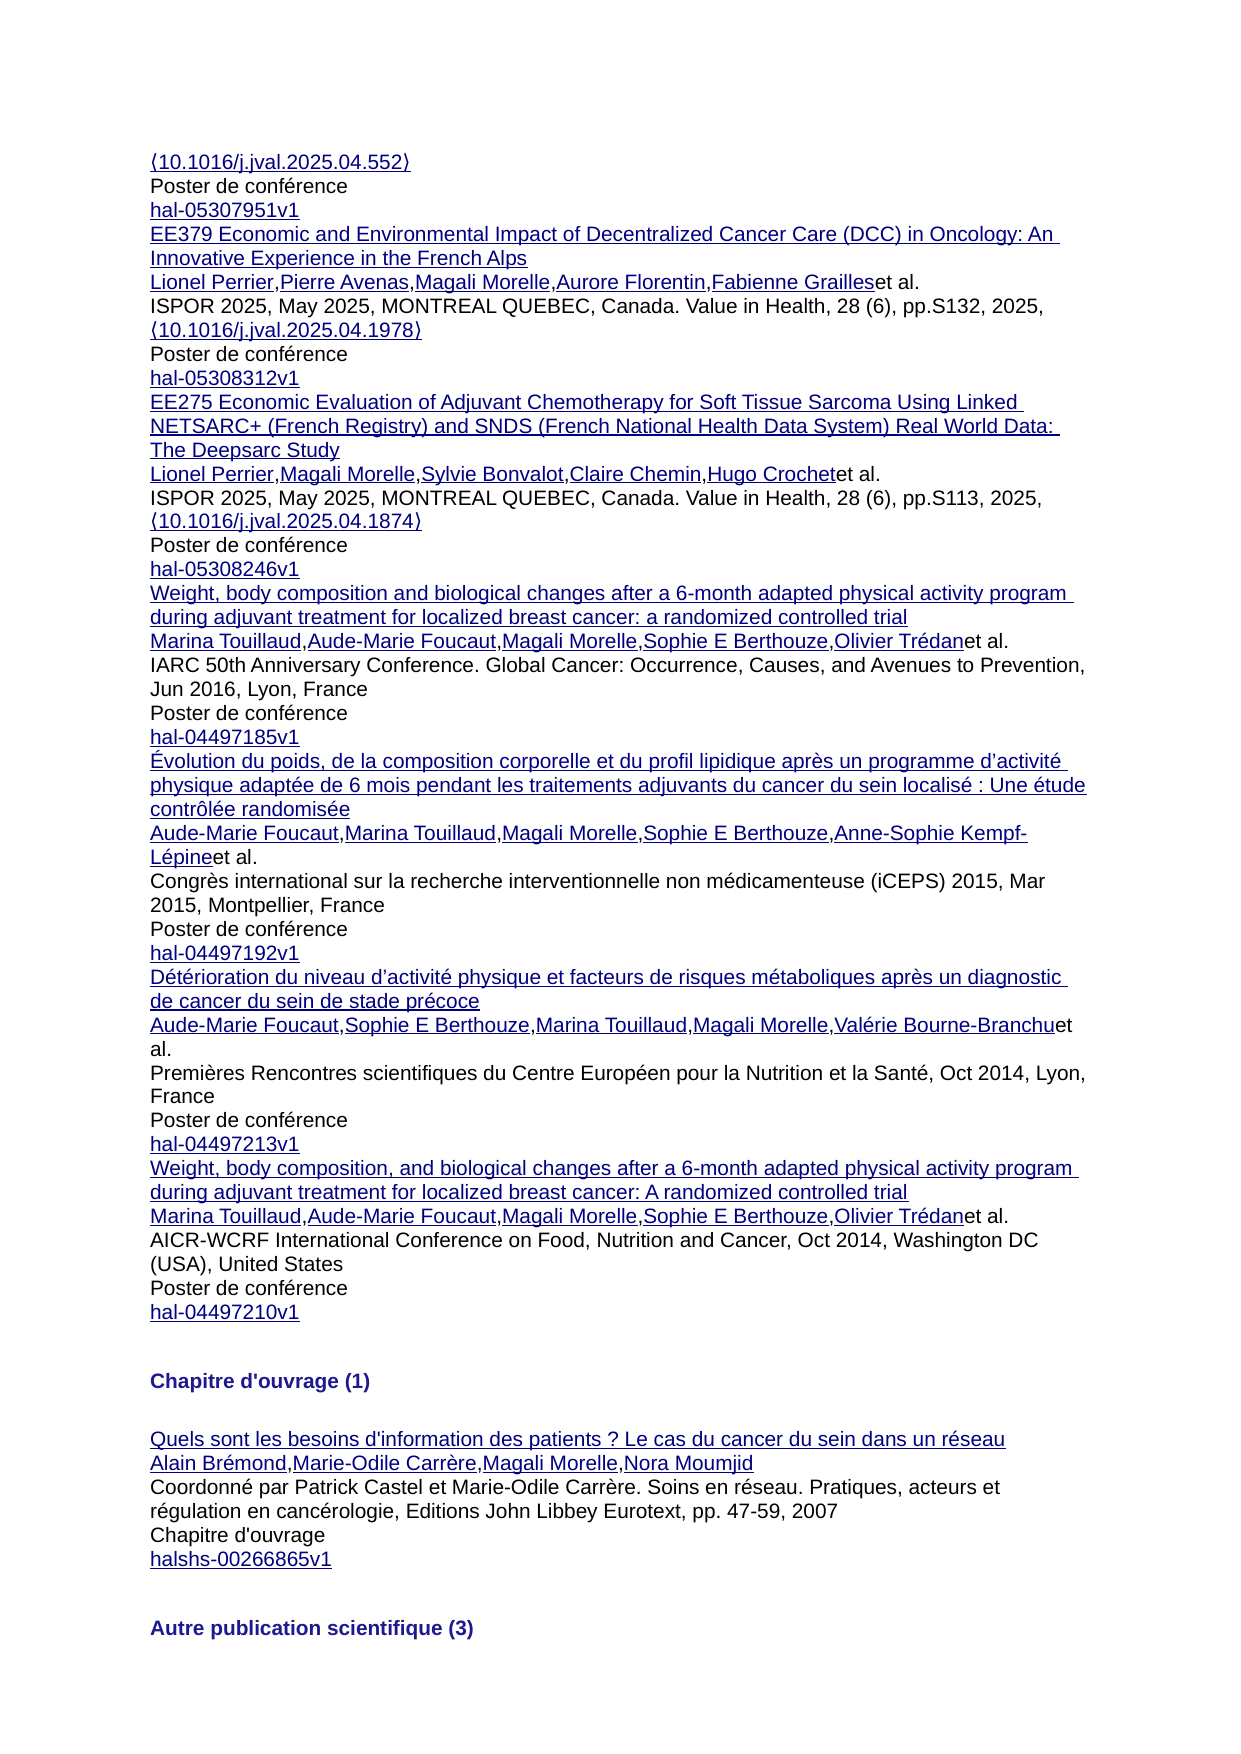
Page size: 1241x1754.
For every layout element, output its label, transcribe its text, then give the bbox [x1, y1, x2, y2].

table_cell Weight, body composition, and biological changes after a 6-month adapted physical activity program during adjuvant treatment for localized breast cancer: A randomized controlled trial Marina Touillaud,Aude-Marie Foucaut,Magali Morelle,Sophie E Berthouze,Olivier Trédanet al. AICR-WCRF International Conference on Food, Nutrition and Cancer, Oct 2014, Washington DC (USA), United States Poster de conférence hal-04497210v1 [150, 1156, 1090, 1324]
subtitle Autre publication scientifique (3) [150, 1616, 1090, 1639]
table_cell Détérioration du niveau d’activité physique et facteurs de risques métaboliques après un diagnostic de cancer du sein de stade précoce Aude-Marie Foucaut,Sophie E Berthouze,Marina Touillaud,Magali Morelle,Valérie Bourne-Branchuet al. Premières Rencontres scientifiques du Centre Européen pour la Nutrition et la Santé, Oct 2014, Lyon, France Poster de conférence hal-04497213v1 [150, 965, 1090, 1156]
table_cell Évolution du poids, de la composition corporelle et du profil lipidique après un programme d’activité physique adaptée de 6 mois pendant les traitements adjuvants du cancer du sein localisé : Une étude contrôlée randomisée Aude-Marie Foucaut,Marina Touillaud,Magali Morelle,Sophie E Berthouze,Anne-Sophie Kempf-Lépineet al. Congrès international sur la recherche interventionnelle non médicamenteuse (iCEPS) 2015, Mar 2015, Montpellier, France Poster de conférence hal-04497192v1 [150, 749, 1090, 964]
table_header ⟨10.1016/j.jval.2025.04.552⟩ Poster de conférence hal-05307951v1 [150, 150, 1090, 222]
table_header Quels sont les besoins d'information des patients ? Le cas du cancer du sein dans un réseau Alain Brémond,Marie-Odile Carrère,Magali Morelle,Nora Moumjid Coordonné par Patrick Castel et Marie-Odile Carrère. Soins en réseau. Pratiques, acteurs et régulation en cancérologie, Editions John Libbey Eurotext, pp. 47-59, 2007 Chapitre d'ouvrage halshs-00266865v1 [150, 1427, 1090, 1571]
table_cell EE275 Economic Evaluation of Adjuvant Chemotherapy for Soft Tissue Sarcoma Using Linked NETSARC+ (French Registry) and SNDS (French National Health Data System) Real World Data: The Deepsarc Study Lionel Perrier,Magali Morelle,Sylvie Bonvalot,Claire Chemin,Hugo Crochetet al. ISPOR 2025, May 2025, MONTREAL QUEBEC, Canada. Value in Health, 28 (6), pp.S113, 2025, ⟨10.1016/j.jval.2025.04.1874⟩ Poster de conférence hal-05308246v1 [150, 390, 1090, 581]
subtitle Chapitre d'ouvrage (1) [150, 1369, 1090, 1393]
table_cell Weight, body composition and biological changes after a 6-month adapted physical activity program during adjuvant treatment for localized breast cancer: a randomized controlled trial Marina Touillaud,Aude-Marie Foucaut,Magali Morelle,Sophie E Berthouze,Olivier Trédanet al. IARC 50th Anniversary Conference. Global Cancer: Occurrence, Causes, and Avenues to Prevention, Jun 2016, Lyon, France Poster de conférence hal-04497185v1 [150, 581, 1090, 749]
table_cell EE379 Economic and Environmental Impact of Decentralized Cancer Care (DCC) in Oncology: An Innovative Experience in the French Alps Lionel Perrier,Pierre Avenas,Magali Morelle,Aurore Florentin,Fabienne Grailleset al. ISPOR 2025, May 2025, MONTREAL QUEBEC, Canada. Value in Health, 28 (6), pp.S132, 2025, ⟨10.1016/j.jval.2025.04.1978⟩ Poster de conférence hal-05308312v1 [150, 222, 1090, 389]
